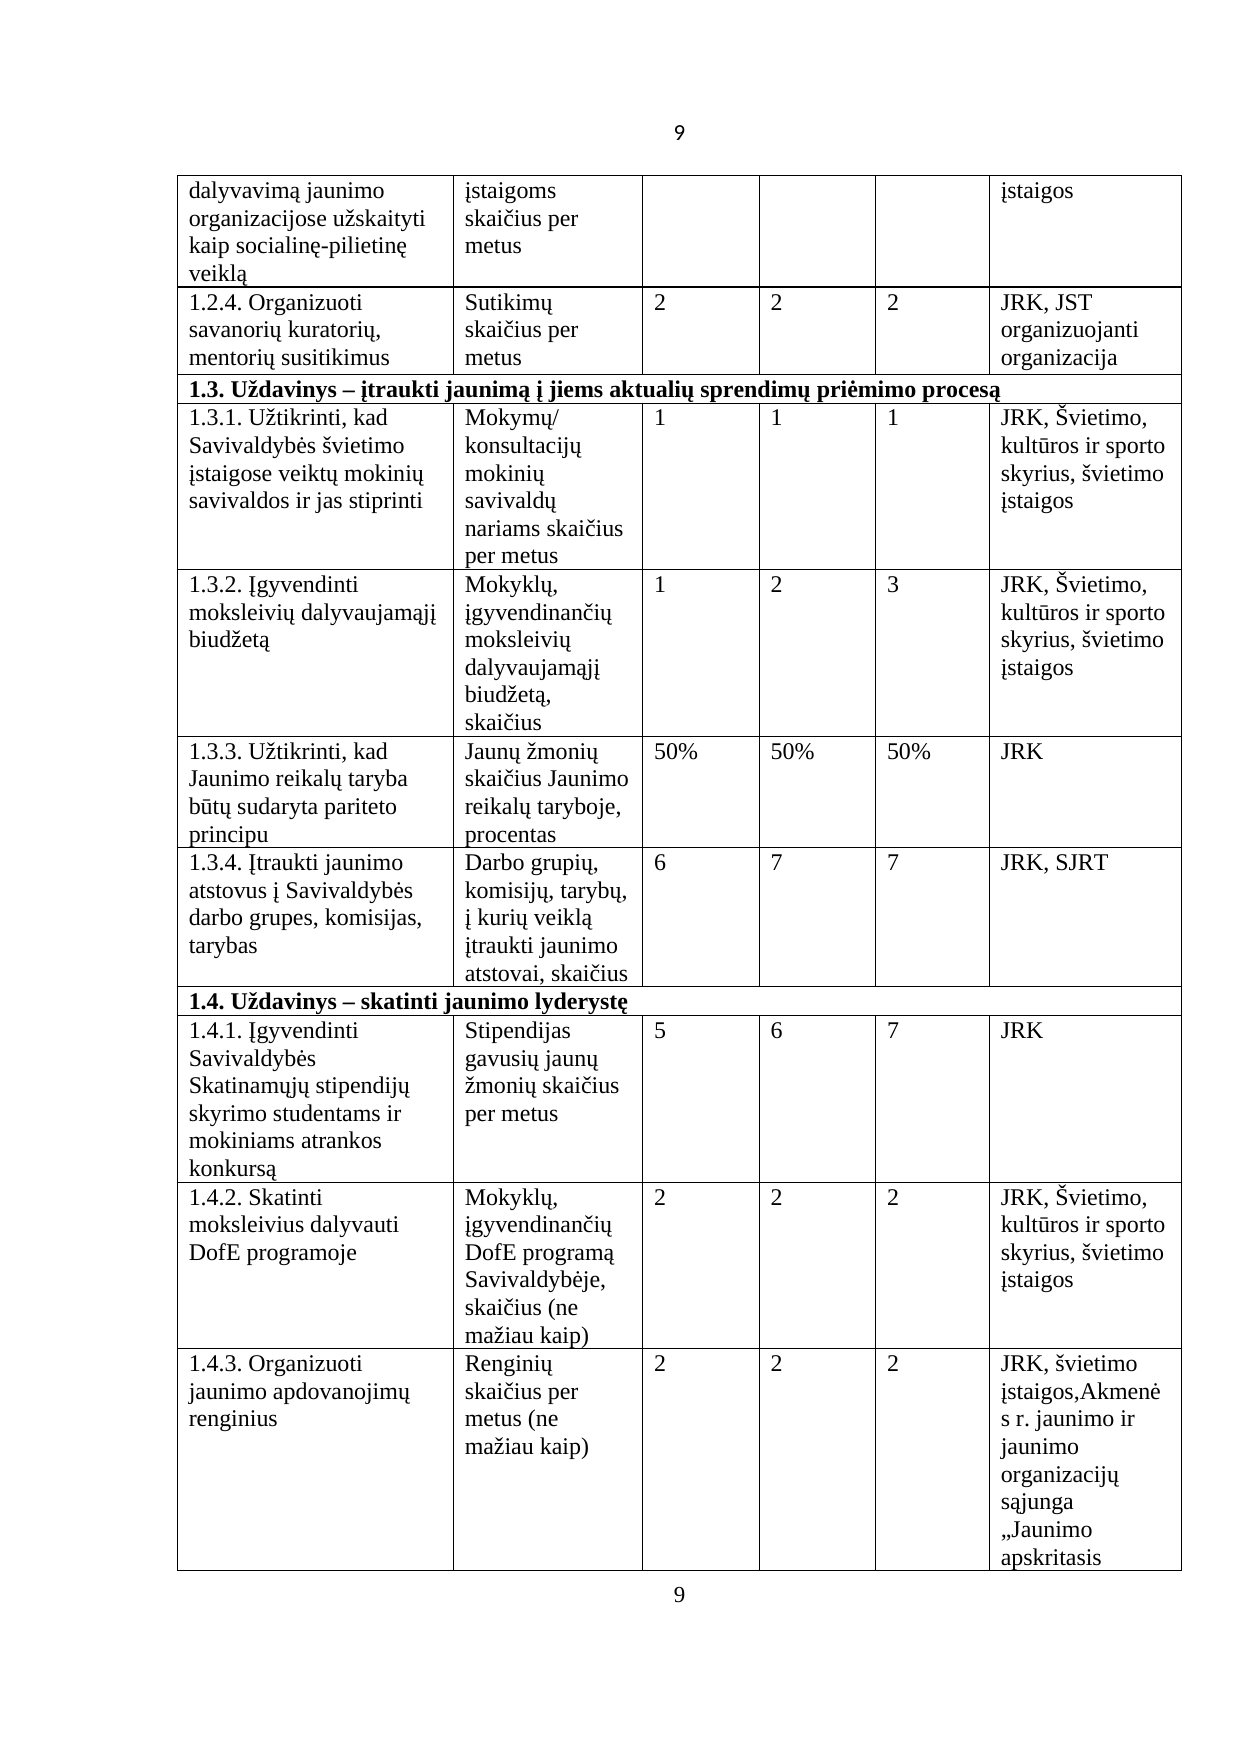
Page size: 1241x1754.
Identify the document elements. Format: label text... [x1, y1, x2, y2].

table_cell JRK, JST organizuojanti organizacija [990, 288, 1181, 374]
table_cell Mokyklų, įgyvendinančių moksleivių dalyvaujamąjį biudžetą, skaičius [454, 570, 642, 736]
table_cell JRK, Švietimo, kultūros ir sporto skyrius, švietimo įstaigos [990, 570, 1181, 736]
table_cell 1.4.2. Skatinti moksleivius dalyvauti DofE programoje [178, 1183, 453, 1348]
table_cell Stipendijas gavusių jaunų žmonių skaičius per metus [454, 1016, 642, 1182]
table_cell 7 [876, 1016, 989, 1182]
table_cell JRK, švietimo įstaigos,Akmenės r. jaunimo ir jaunimo organizacijų sąjunga „Jaunimo apskritasis [990, 1349, 1181, 1570]
table_cell 1 [760, 404, 875, 569]
table_cell 1.3.1. Užtikrinti, kad Savivaldybės švietimo įstaigose veiktų mokinių savivaldos ir jas stiprinti [178, 404, 453, 569]
table_cell 2 [643, 288, 759, 374]
table_cell 1 [876, 404, 989, 569]
table_cell dalyvavimą jaunimo organizacijose užskaityti kaip socialinę-pilietinę veiklą [178, 176, 453, 286]
table_cell 2 [760, 1349, 875, 1570]
table_cell 1.4. Uždavinys – skatinti jaunimo lyderystę [178, 987, 1181, 1015]
table_cell 2 [760, 570, 875, 736]
table_cell Darbo grupių, komisijų, tarybų, į kurių veiklą įtraukti jaunimo atstovai, skaičius [454, 848, 642, 986]
table_cell įstaigoms skaičius per metus [454, 176, 642, 286]
table_cell Sutikimų skaičius per metus [454, 288, 642, 374]
table_cell JRK [990, 737, 1181, 847]
table_cell 5 [643, 1016, 759, 1182]
table_cell Mokyklų, įgyvendinančių DofE programą Savivaldybėje, skaičius (ne mažiau kaip) [454, 1183, 642, 1348]
table_cell 1.4.1. Įgyvendinti Savivaldybės Skatinamųjų stipendijų skyrimo studentams ir mokiniams atrankos konkursą [178, 1016, 453, 1182]
table_cell [643, 176, 759, 286]
table_cell [876, 176, 989, 286]
table_cell 2 [876, 288, 989, 374]
table_cell 6 [760, 1016, 875, 1182]
table_cell 7 [876, 848, 989, 986]
table_cell 1.3.4. Įtraukti jaunimo atstovus į Savivaldybės darbo grupes, komisijas, tarybas [178, 848, 453, 986]
table_cell 2 [643, 1183, 759, 1348]
table_cell 7 [760, 848, 875, 986]
table_cell įstaigos [990, 176, 1181, 286]
table_cell 1.3.3. Užtikrinti, kad Jaunimo reikalų taryba būtų sudaryta pariteto principu [178, 737, 453, 847]
table_cell 2 [876, 1183, 989, 1348]
table_cell 1.3.2. Įgyvendinti moksleivių dalyvaujamąjį biudžetą [178, 570, 453, 736]
table_cell Renginių skaičius per metus (ne mažiau kaip) [454, 1349, 642, 1570]
table_cell JRK, Švietimo, kultūros ir sporto skyrius, švietimo įstaigos [990, 1183, 1181, 1348]
table_cell Jaunų žmonių skaičius Jaunimo reikalų taryboje, procentas [454, 737, 642, 847]
table_cell 50% [876, 737, 989, 847]
table_cell 3 [876, 570, 989, 736]
table_cell 1.3. Uždavinys – įtraukti jaunimą į jiems aktualių sprendimų priėmimo procesą [178, 375, 1181, 402]
table_cell 50% [760, 737, 875, 847]
table_cell JRK, Švietimo, kultūros ir sporto skyrius, švietimo įstaigos [990, 404, 1181, 569]
table_cell JRK, SJRT [990, 848, 1181, 986]
table_cell [760, 176, 875, 286]
table_cell 50% [643, 737, 759, 847]
table_cell 2 [760, 1183, 875, 1348]
table_cell JRK [990, 1016, 1181, 1182]
table_cell 1 [643, 570, 759, 736]
table_cell 2 [760, 288, 875, 374]
table_cell 2 [876, 1349, 989, 1570]
table_cell 6 [643, 848, 759, 986]
table_cell 1 [643, 404, 759, 569]
table_cell 1.2.4. Organizuoti savanorių kuratorių, mentorių susitikimus [178, 288, 453, 374]
table_cell Mokymų/ konsultacijų mokinių savivaldų nariams skaičius per metus [454, 404, 642, 569]
table_cell 2 [643, 1349, 759, 1570]
table_cell 1.4.3. Organizuoti jaunimo apdovanojimų renginius [178, 1349, 453, 1570]
